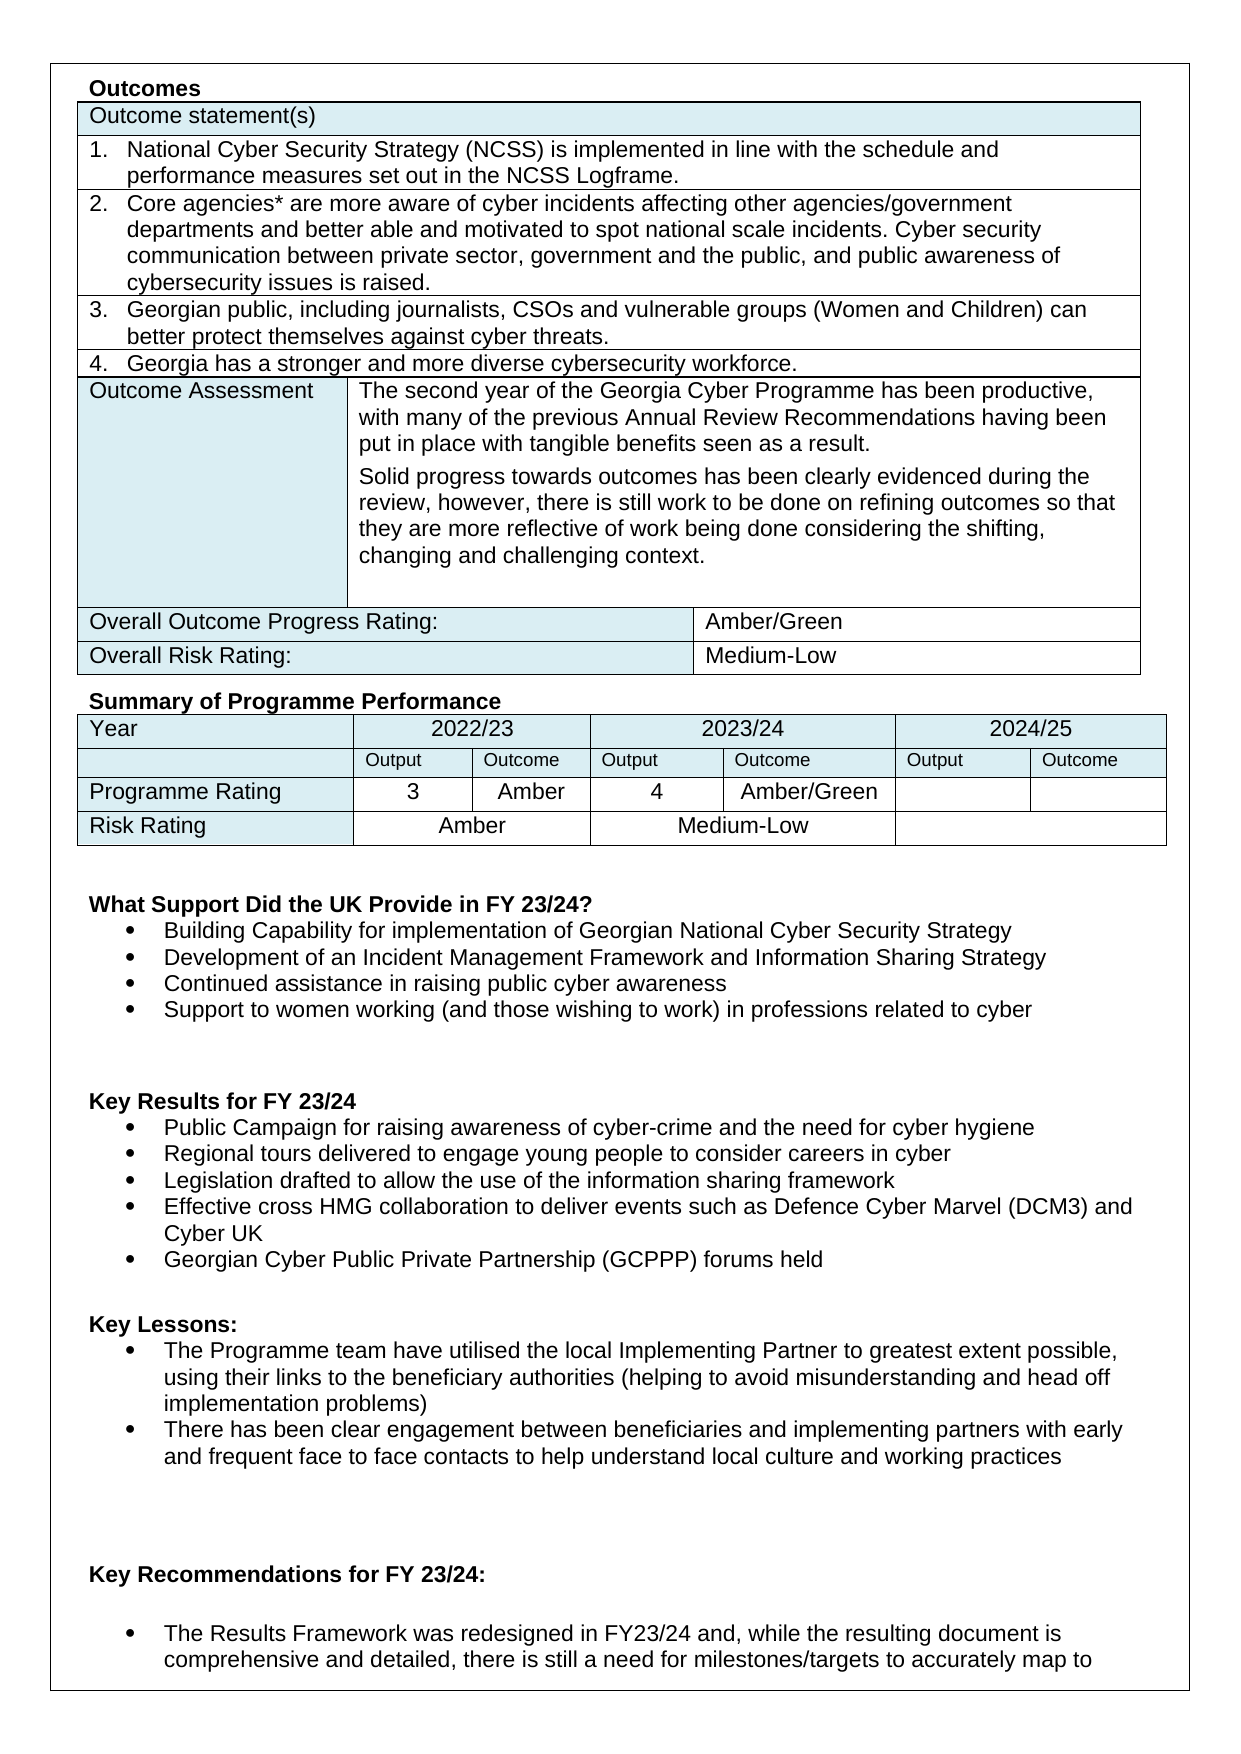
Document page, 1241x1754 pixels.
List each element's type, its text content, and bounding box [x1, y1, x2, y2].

list Regional tours delivered to engage young people to consider careers in cyber [126, 1140, 1152, 1167]
table_cell Amber [354, 812, 590, 844]
table_cell Risk Rating [78, 812, 353, 844]
subtitle What Support Did the UK Provide in FY 23/24? [89, 891, 1152, 917]
table_cell Overall Risk Rating: [78, 642, 693, 674]
table_cell Core agencies* are more aware of cyber incidents affecting other agencies/government departments and better able and motivated to spot national scale incidents. Cyber security communication between private sector, government and the public, and public awareness of cybersecurity issues is raised. [78, 190, 1140, 295]
table_cell Outcome [724, 749, 895, 777]
list The Results Framework was redesigned in FY23/24 and, while the resulting document is comprehensive and detailed, there is still a need for milestones/targets to accurately map to [126, 1620, 1152, 1672]
table_cell [896, 812, 1166, 844]
table_cell Medium-Low [591, 812, 895, 844]
table_header Outcome statement(s) [78, 103, 1140, 135]
list Support to women working (and those wishing to work) in professions related to cyber [126, 996, 1152, 1022]
list Georgian Cyber Public Private Partnership (GCPPP) forums held [126, 1246, 1152, 1272]
table_cell [896, 778, 1030, 811]
list There has been clear engagement between beneficiaries and implementing partners with early and frequent face to face contacts to help understand local culture and working practices [126, 1416, 1152, 1469]
list Development of an Incident Management Framework and Information Sharing Strategy [126, 943, 1152, 970]
subtitle Key Lessons: [89, 1311, 1152, 1337]
subtitle Summary of Programme Performance [89, 688, 1152, 714]
table_cell [78, 749, 353, 777]
table_cell 3 [354, 778, 472, 811]
table_header 2024/25 [896, 715, 1166, 748]
list Public Campaign for raising awareness of cyber-crime and the need for cyber hygiene [126, 1114, 1152, 1140]
list Effective cross HMG collaboration to deliver events such as Defence Cyber Marvel (DCM3) and Cyber UK [126, 1193, 1152, 1246]
table_header Year [78, 715, 353, 748]
subtitle Key Results for FY 23/24 [89, 1088, 1152, 1114]
table_cell Georgia has a stronger and more diverse cybersecurity workforce. [78, 350, 1140, 376]
table_cell Outcome Assessment [78, 378, 347, 607]
table_cell National Cyber Security Strategy (NCSS) is implemented in line with the schedule and performance measures set out in the NCSS Logframe. [78, 136, 1140, 189]
table_cell Outcome [473, 749, 590, 777]
table_header 2023/24 [591, 715, 895, 748]
list Building Capability for implementation of Georgian National Cyber Security Strategy [126, 917, 1152, 943]
table_cell [1031, 778, 1166, 811]
list The Programme team have utilised the local Implementing Partner to greatest extent possible, using their links to the beneficiary authorities (helping to avoid misunderstanding and head off implementation problems) [126, 1337, 1152, 1416]
table_cell Georgian public, including journalists, CSOs and vulnerable groups (Women and Children) can better protect themselves against cyber threats. [78, 296, 1140, 349]
table_cell The second year of the Georgia Cyber Programme has been productive, with many of the previous Annual Review Recommendations having been put in place with tangible benefits seen as a result. Solid progress towards outcomes has been clearly evidenced during the review, however, there is still work to be done on refining outcomes so that they are more reflective of work being done considering the shifting, changing and challenging context. [348, 378, 1140, 607]
subtitle Outcomes [89, 75, 1152, 101]
table_cell Outcome [1031, 749, 1166, 777]
table_cell Output [354, 749, 472, 777]
table_cell 4 [591, 778, 723, 811]
table_header 2022/23 [354, 715, 590, 748]
table_cell Medium-Low [694, 642, 1140, 674]
subtitle Key Recommendations for FY 23/24: [89, 1561, 1152, 1587]
table_cell Amber [473, 778, 590, 811]
table_cell Amber/Green [724, 778, 895, 811]
list Legislation drafted to allow the use of the information sharing framework [126, 1167, 1152, 1193]
table_cell Amber/Green [694, 608, 1140, 641]
list Continued assistance in raising public cyber awareness [126, 970, 1152, 996]
table_cell Overall Outcome Progress Rating: [78, 608, 693, 641]
table_cell Output [896, 749, 1030, 777]
table_cell Programme Rating [78, 778, 353, 811]
table_cell Output [591, 749, 723, 777]
